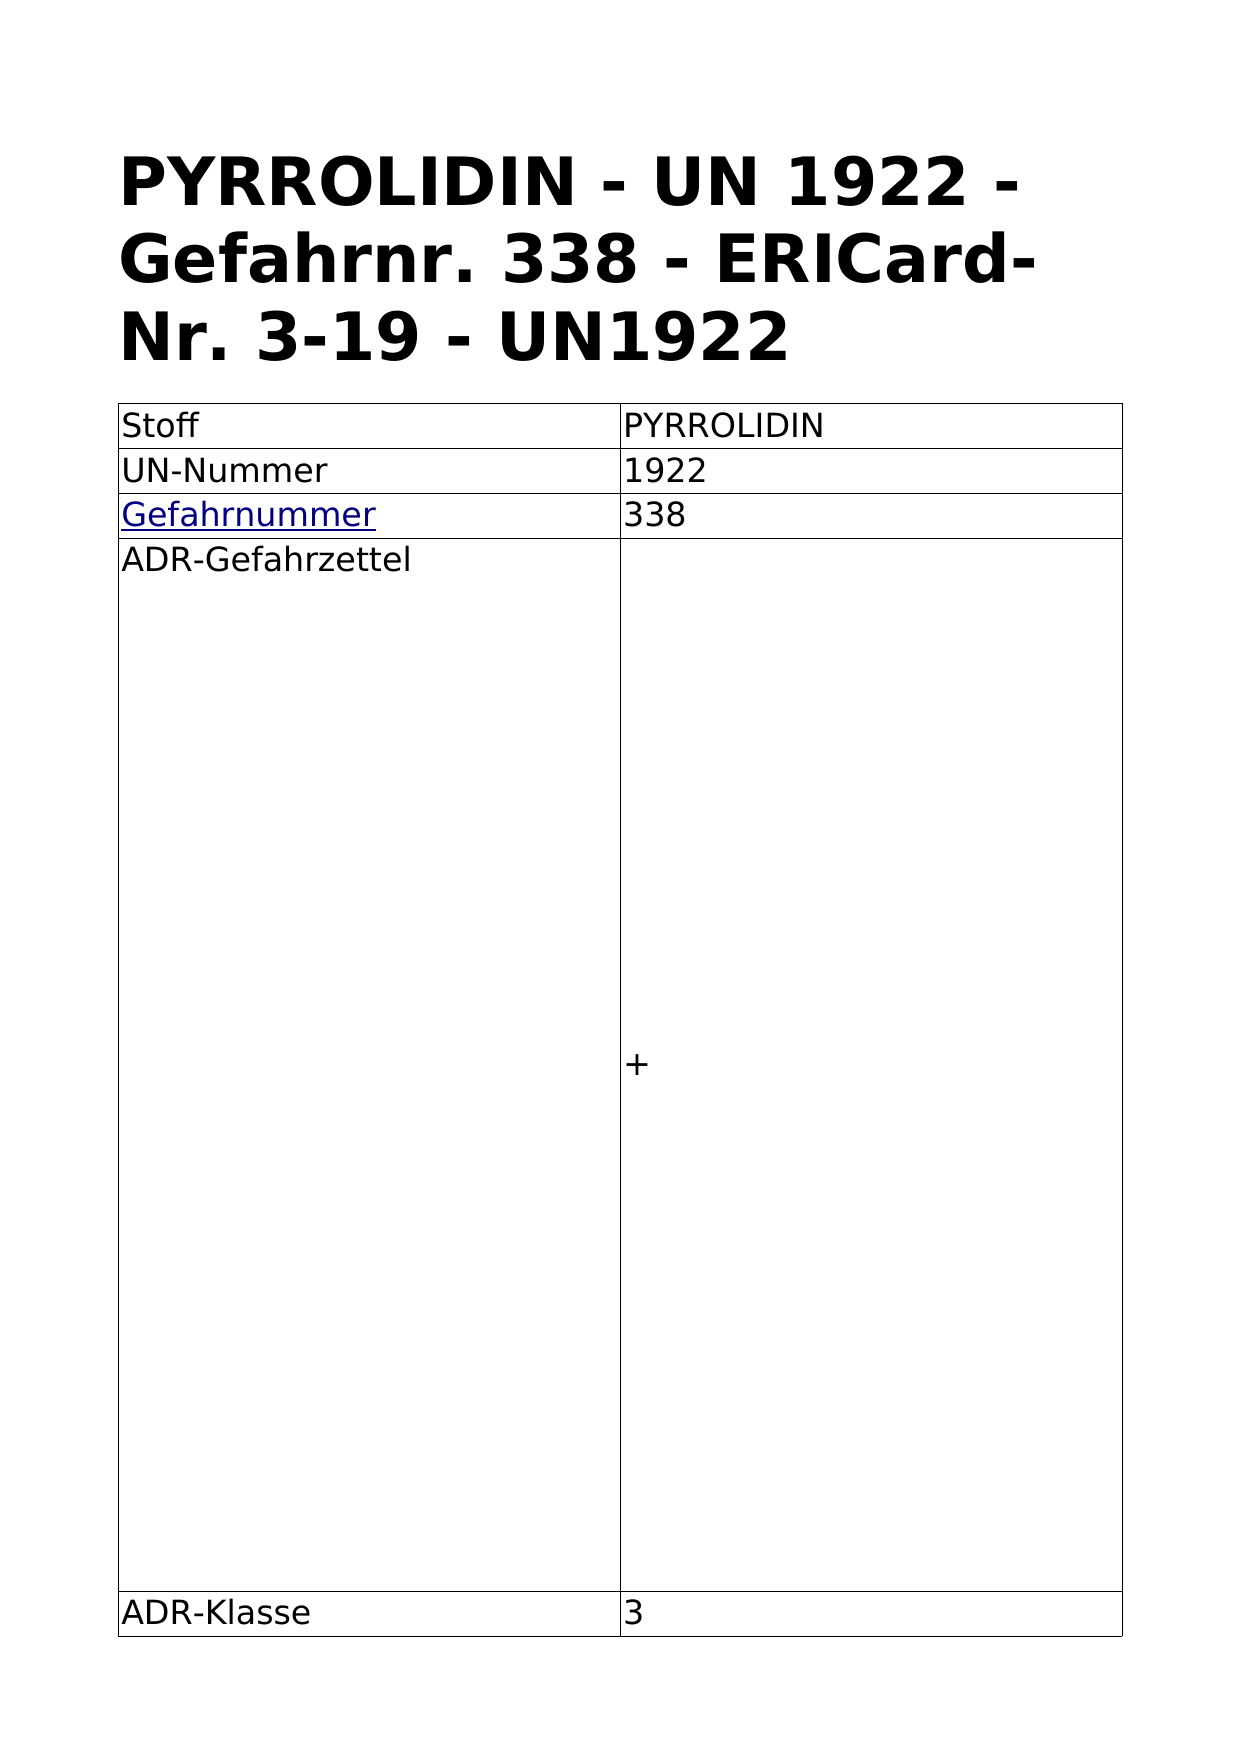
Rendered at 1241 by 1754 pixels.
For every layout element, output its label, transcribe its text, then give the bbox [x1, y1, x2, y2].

table_cell UN-Nummer [119, 449, 620, 493]
table_header Stoff [119, 404, 620, 448]
table_header PYRROLIDIN [621, 404, 1122, 448]
table_cell + [621, 539, 1122, 1591]
table_cell Gefahrnummer [119, 494, 620, 538]
table_cell 338 [621, 494, 1122, 538]
table_cell ADR-Gefahrzettel [119, 539, 620, 1591]
table_cell ADR-Klasse [119, 1592, 620, 1636]
subtitle PYRROLIDIN - UN 1922 - Gefahrnr. 338 - ERICard-Nr. 3-19 - UN1922 [118, 143, 1122, 376]
table_cell 3 [621, 1592, 1122, 1636]
table_cell 1922 [621, 449, 1122, 493]
